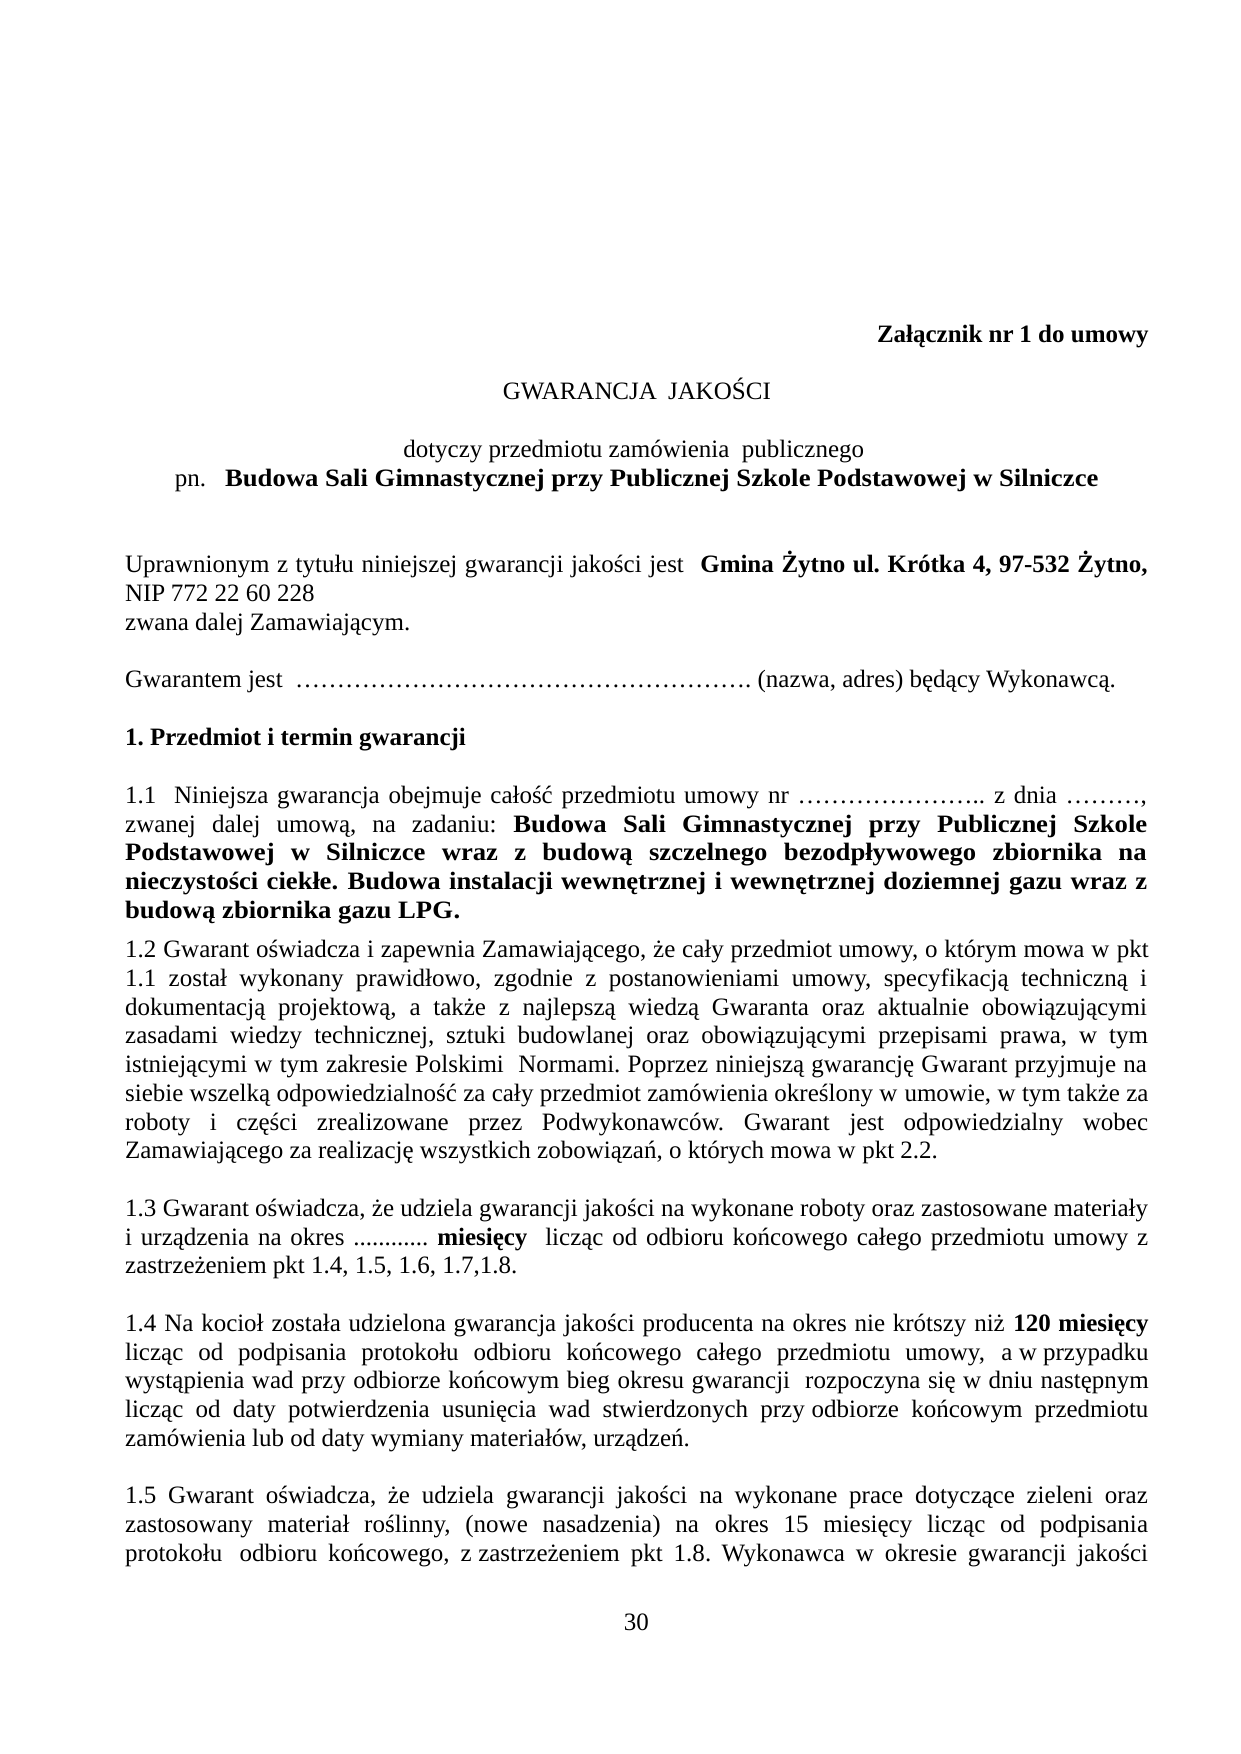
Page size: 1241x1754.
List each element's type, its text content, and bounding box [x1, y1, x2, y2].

text 1.2 Gwarant oświadcza i zapewnia Zamawiającego, że cały przedmiot umowy, o którym mowa w pkt 1.1 został wykonany prawidłowo, zgodnie z postanowieniami umowy, specyfikacją techniczną i dokumentacją projektową, a także z najlepszą wiedzą Gwaranta oraz aktualnie obowiązującymi zasadami wiedzy technicznej, sztuki budowlanej oraz obowiązującymi przepisami prawa, w tym istniejącymi w tym zakresie Polskimi Normami. Poprzez niniejszą gwarancję Gwarant przyjmuje na siebie wszelką odpowiedzialność za cały przedmiot zamówienia określony w umowie, w tym także za roboty i części zrealizowane przez Podwykonawców. Gwarant jest odpowiedzialny wobec Zamawiającego za realizację wszystkich zobowiązań, o których mowa w pkt 2.2. [125, 934, 1148, 1164]
text GWARANCJA JAKOŚCI [125, 376, 1148, 405]
text zwana dalej Zamawiającym. [125, 607, 1148, 636]
text Załącznik nr 1 do umowy [125, 319, 1148, 347]
text 1.4 Na kocioł została udzielona gwarancja jakości producenta na okres nie krótszy niż 120 miesięcy licząc od podpisania protokołu odbioru końcowego całego przedmiotu umowy, a w przypadku wystąpienia wad przy odbiorze końcowym bieg okresu gwarancji rozpoczyna się w dniu następnym licząc od daty potwierdzenia usunięcia wad stwierdzonych przy odbiorze końcowym przedmiotu zamówienia lub od daty wymiany materiałów, urządzeń. [125, 1308, 1148, 1452]
text 1.1 Niniejsza gwarancja obejmuje całość przedmiotu umowy nr ………………….. z dnia ………, zwanej dalej umową, na zadaniu: Budowa Sali Gimnastycznej przy Publicznej Szkole Podstawowej w Silniczce wraz z budową szczelnego bezodpływowego zbiornika na nieczystości ciekłe. Budowa instalacji wewnętrznej i wewnętrznej doziemnej gazu wraz z budową zbiornika gazu LPG. [125, 780, 1148, 924]
text 1.3 Gwarant oświadcza, że udziela gwarancji jakości na wykonane roboty oraz zastosowane materiały i urządzenia na okres ............ miesięcy licząc od odbioru końcowego całego przedmiotu umowy z zastrzeżeniem pkt 1.4, 1.5, 1.6, 1.7,1.8. [125, 1193, 1148, 1279]
text Uprawnionym z tytułu niniejszej gwarancji jakości jest Gmina Żytno ul. Krótka 4, 97-532 Żytno, NIP 772 22 60 228 [125, 549, 1148, 607]
text Gwarantem jest ………………………………………………. (nazwa, adres) będący Wykonawcą. [125, 664, 1148, 693]
text dotyczy przedmiotu zamówienia publicznego pn. Budowa Sali Gimnastycznej przy Publicznej Szkole Podstawowej w Silniczce [125, 434, 1148, 492]
text 1.5 Gwarant oświadcza, że udziela gwarancji jakości na wykonane prace dotyczące zieleni oraz zastosowany materiał roślinny, (nowe nasadzenia) na okres 15 miesięcy licząc od podpisania protokołu odbioru końcowego, z zastrzeżeniem pkt 1.8. Wykonawca w okresie gwarancji jakości [125, 1480, 1148, 1567]
text 1. Przedmiot i termin gwarancji [125, 722, 1148, 751]
